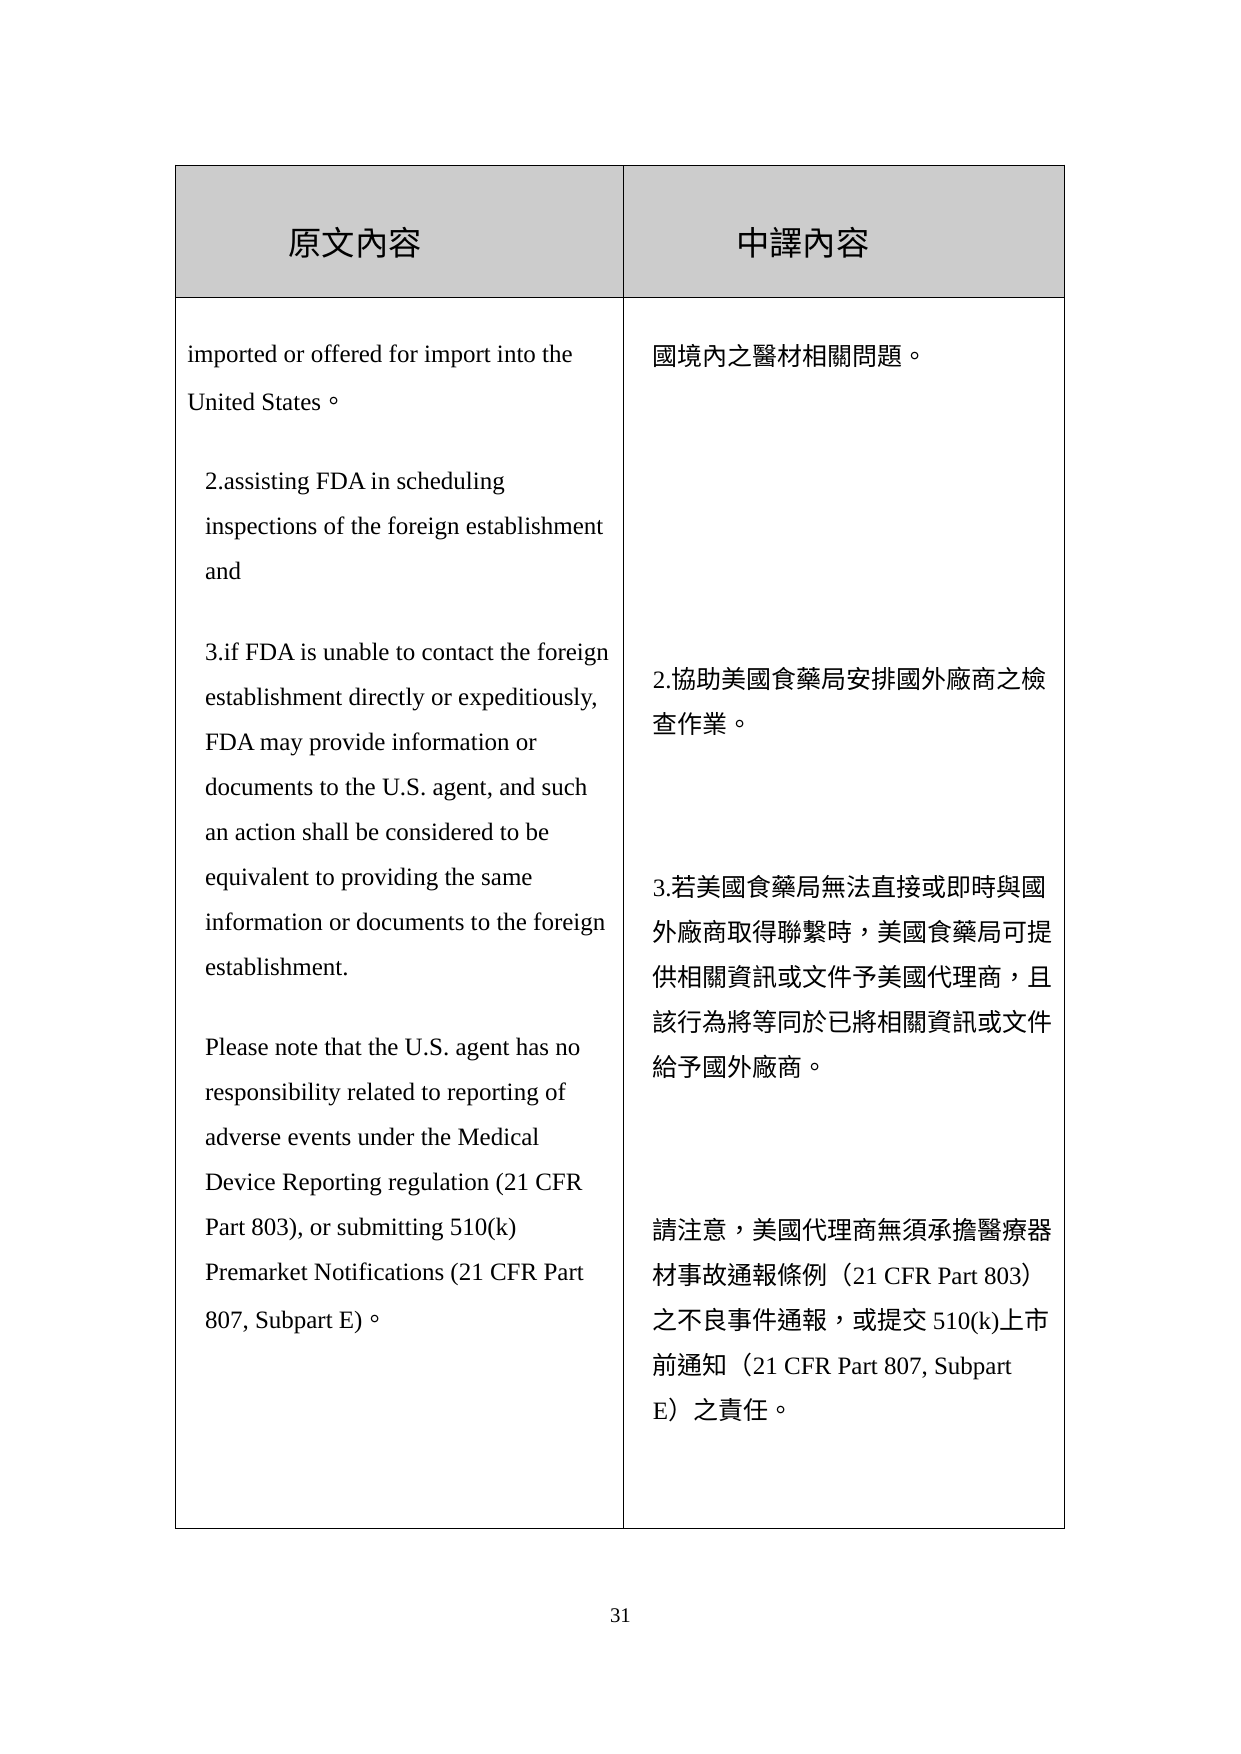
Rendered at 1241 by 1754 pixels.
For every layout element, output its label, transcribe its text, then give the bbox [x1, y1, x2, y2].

table_cell imported or offered for import into the United States。 2.assisting FDA in scheduling inspections of the foreign establishment and 3.if FDA is unable to contact the foreign establishment directly or expeditiously, FDA may provide information or documents to the U.S. agent, and such an action shall be considered to be equivalent to providing the same information or documents to the foreign establishment. Please note that the U.S. agent has no responsibility related to reporting of adverse events under the Medical Device Reporting regulation (21 CFR Part 803), or submitting 510(k) Premarket Notifications (21 CFR Part 807, Subpart E)。 [176, 298, 623, 1528]
table_header 中譯內容 [624, 166, 1064, 297]
table_cell 國境內之醫材相關問題。 2.協助美國食藥局安排國外廠商之檢查作業。 3.若美國食藥局無法直接或即時與國外廠商取得聯繫時，美國食藥局可提供相關資訊或文件予美國代理商，且該行為將等同於已將相關資訊或文件給予國外廠商。 請注意，美國代理商無須承擔醫療器材事故通報條例（21 CFR Part 803）之不良事件通報，或提交510(k)上市前通知（21 CFR Part 807, Subpart E）之責任。 [624, 298, 1064, 1528]
table_header 原文內容 [176, 166, 623, 297]
